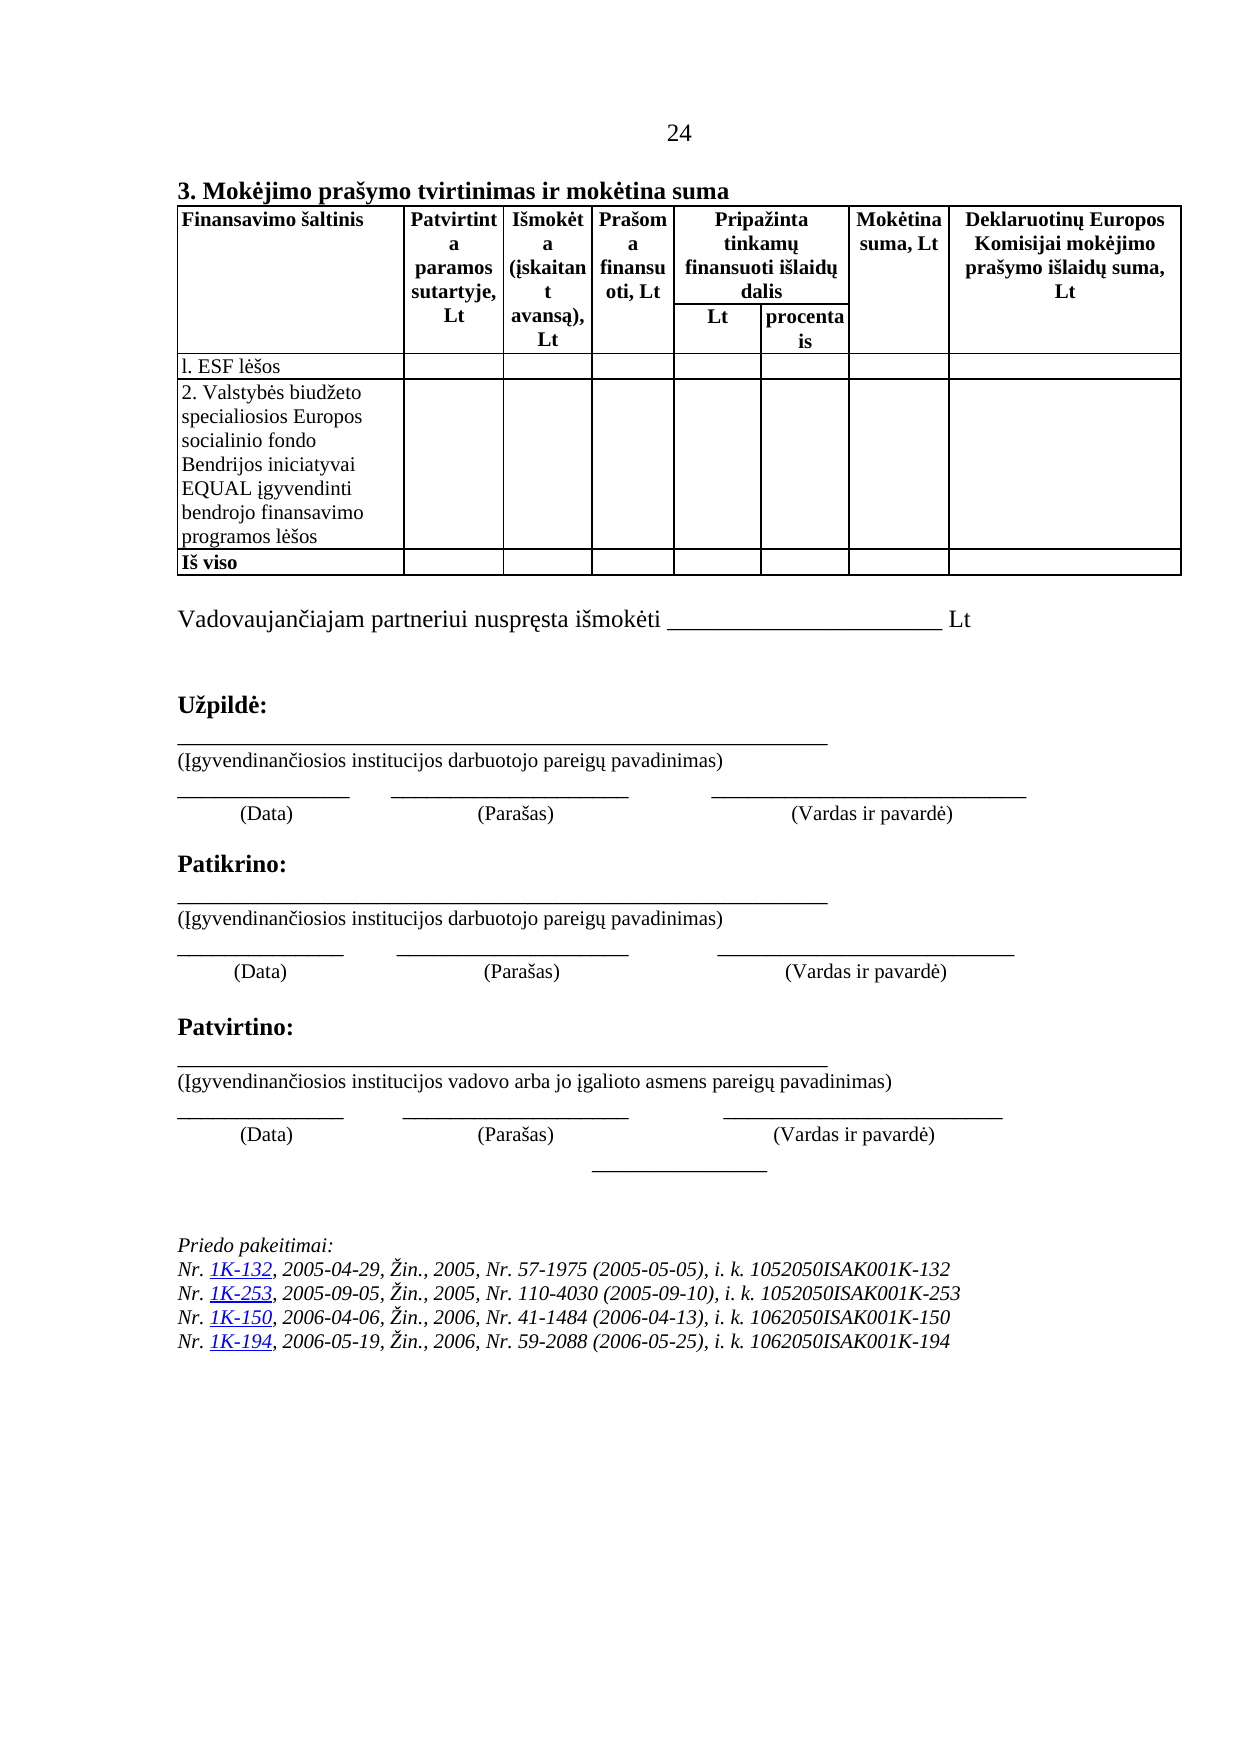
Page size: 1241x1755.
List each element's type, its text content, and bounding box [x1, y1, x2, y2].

text (Data) (Parašas) (Vardas ir pavardė) [177, 959, 1181, 983]
table_cell [850, 550, 948, 574]
table_cell Lt [675, 305, 760, 353]
table_cell [762, 550, 848, 574]
table_cell [504, 380, 591, 548]
table_cell [950, 550, 1180, 574]
text Patvirtino: [177, 1012, 1181, 1041]
table_cell [675, 550, 760, 574]
table_cell [504, 354, 591, 378]
table_cell [593, 354, 673, 378]
table_header Prašoma finansuoti, Lt [593, 207, 673, 353]
table_cell [762, 380, 848, 548]
table_cell [593, 380, 673, 548]
table_cell [762, 354, 848, 378]
table_header Finansavimo šaltinis [178, 207, 403, 353]
table_cell [405, 550, 503, 574]
table_cell l. ESF lėšos [178, 354, 403, 378]
table_cell 2. Valstybės biudžeto specialiosios Europos socialinio fondo Bendrijos iniciatyvai EQUAL įgyvendinti bendrojo finansavimo programos lėšos [178, 380, 403, 548]
table_cell [950, 380, 1180, 548]
text (Įgyvendinančiosios institucijos vadovo arba jo įgalioto asmens pareigų pavadinimas) [177, 1069, 1181, 1093]
table_cell [850, 354, 948, 378]
text Nr. 1K-194, 2006-05-19, Žin., 2006, Nr. 59-2088 (2006-05-25), i. k. 1062050ISAK001K-194 [177, 1329, 1181, 1353]
text (Įgyvendinančiosios institucijos darbuotojo pareigų pavadinimas) [177, 906, 1181, 930]
text Priedo pakeitimai: [177, 1233, 1181, 1257]
table_cell [950, 354, 1180, 378]
text Nr. 1K-253, 2005-09-05, Žin., 2005, Nr. 110-4030 (2005-09-10), i. k. 1052050ISAK001K-253 [177, 1281, 1181, 1305]
table_header Išmokėta (įskaitant avansą), Lt [504, 207, 591, 353]
table_cell Iš viso [178, 550, 403, 574]
text (Data) (Parašas) (Vardas ir pavardė) [177, 1122, 1181, 1146]
table_header Mokėtina suma, Lt [850, 207, 948, 353]
table_header Pripažinta tinkamų finansuoti išlaidų dalis [675, 207, 848, 303]
table_cell [593, 550, 673, 574]
text ______________ [177, 1146, 1181, 1175]
text (Data) (Parašas) (Vardas ir pavardė) [177, 801, 1181, 825]
text Nr. 1K-132, 2005-04-29, Žin., 2005, Nr. 57-1975 (2005-05-05), i. k. 1052050ISAK001K-132 [177, 1257, 1181, 1281]
text Nr. 1K-150, 2006-04-06, Žin., 2006, Nr. 41-1484 (2006-04-13), i. k. 1062050ISAK001K-150 [177, 1305, 1181, 1329]
text ____________________________________________________ [177, 1041, 1181, 1069]
text Patikrino: [177, 849, 1181, 878]
text ____________________________________________________ [177, 878, 1181, 906]
table_cell [504, 550, 591, 574]
text Užpildė: [177, 690, 1181, 719]
text 3. Mokėjimo prašymo tvirtinimas ir mokėtina suma [177, 176, 1181, 205]
table_cell [850, 380, 948, 548]
table_header Patvirtinta paramos sutartyje, Lt [405, 207, 503, 353]
table_cell [405, 354, 503, 378]
table_header Deklaruotinų Europos Komisijai mokėjimo prašymo išlaidų suma, Lt [950, 207, 1180, 353]
table_cell [675, 380, 760, 548]
table_cell procentais [762, 305, 848, 353]
text Vadovaujančiajam partneriui nuspręsta išmokėti ______________________ Lt [177, 604, 1181, 633]
text ____________________________________________________ [177, 719, 1181, 748]
table_cell [675, 354, 760, 378]
text (Įgyvendinančiosios institucijos darbuotojo pareigų pavadinimas) [177, 748, 1181, 772]
table_cell [405, 380, 503, 548]
